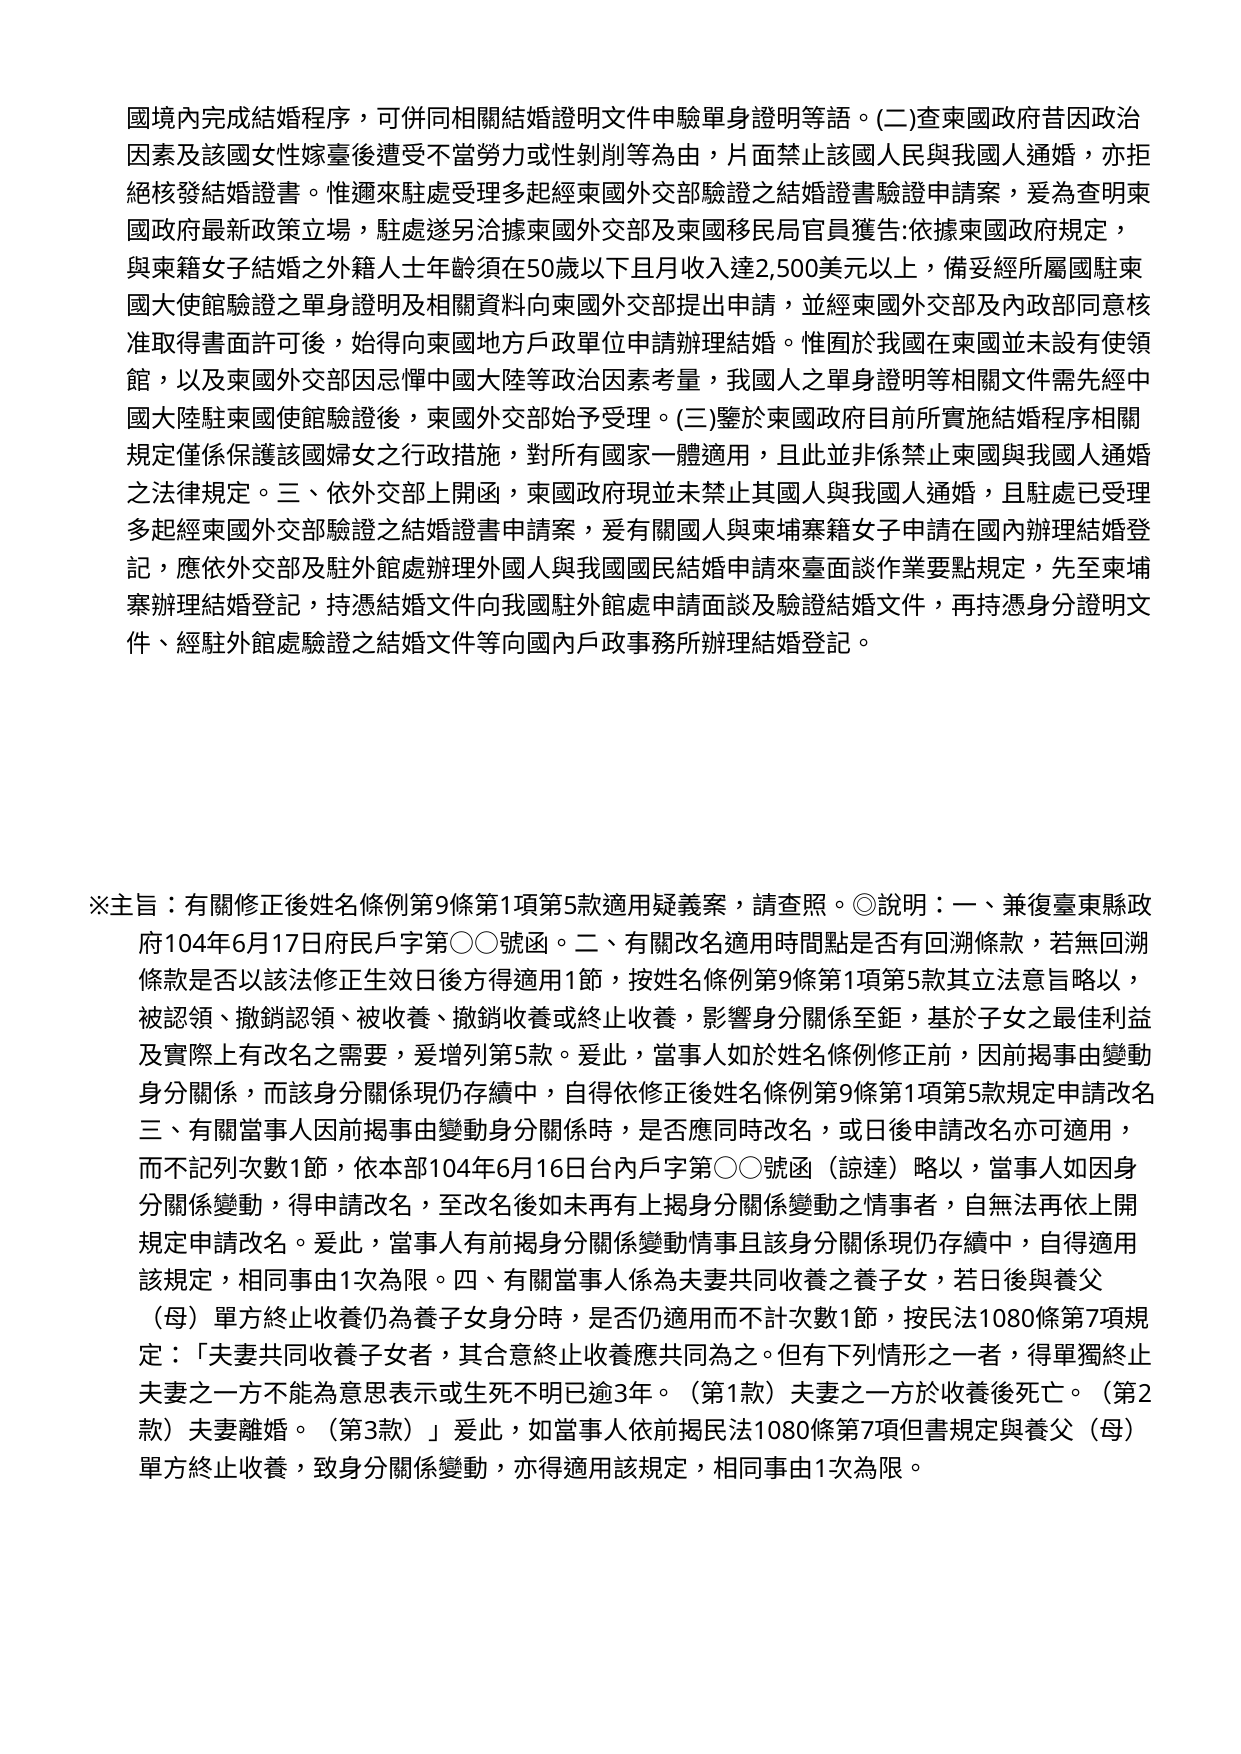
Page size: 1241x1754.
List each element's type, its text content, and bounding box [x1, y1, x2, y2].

text ※主旨：有關修正後姓名條例第9條第1項第5款適用疑義案，請查照。◎說明：一、兼復臺東縣政府104年6月17日府民戶字第○○號函。二、有關改名適用時間點是否有回溯條款，若無回溯條款是否以該法修正生效日後方得適用1節，按姓名條例第9條第1項第5款其立法意旨略以，被認領、撤銷認領、被收養、撤銷收養或終止收養，影響身分關係至鉅，基於子女之最佳利益及實際上有改名之需要，爰增列第5款。爰此，當事人如於姓名條例修正前，因前揭事由變動身分關係，而該身分關係現仍存續中，自得依修正後姓名條例第9條第1項第5款規定申請改名。三、有關當事人因前揭事由變動身分關係時，是否應同時改名，或日後申請改名亦可適用，而不記列次數1節，依本部104年6月16日台內戶字第○○號函（諒達）略以，當事人如因身分關係變動，得申請改名，至改名後如未再有上揭身分關係變動之情事者，自無法再依上開規定申請改名。爰此，當事人有前揭身分關係變動情事且該身分關係現仍存續中，自得適用該規定，相同事由1次為限。四、有關當事人係為夫妻共同收養之養子女，若日後與養父（母）單方終止收養仍為養子女身分時，是否仍適用而不計次數1節，按民法1080條第7項規定：「夫妻共同收養子女者，其合意終止收養應共同為之。但有下列情形之一者，得單獨終止：夫妻之一方不能為意思表示或生死不明已逾3年。（第1款）夫妻之一方於收養後死亡。（第2款）夫妻離婚。（第3款）」爰此，如當事人依前揭民法1080條第7項但書規定與養父（母）單方終止收養，致身分關係變動，亦得適用該規定，相同事由1次為限。 [89, 885, 1152, 1485]
list 主旨：有關國人與柬埔寨籍女子申請在國內辦理結婚登記一案，請查照。◎說明：一、依據外交部104年6月24日外授領三字第○○○號函辦理。二、有關國人與柬埔寨籍女子申請結婚登記，按外交部104年6月24日外授領三字第○○○號函略以：(一)案經駐處洽據柬國駐胡志明市總領事館領務承辦人員○○○獲告，柬國政府不鼓勵該國女子與外籍人士通婚，爰柬國外交部已多年未驗證核發英文版單身證明予柬國未婚女子持往國外使用。惟倘柬國女子與外籍人士在柬國境內完成結婚程序，可併同相關結婚證明文件申驗單身證明等語。(二)查柬國政府昔因政治因素及該國女性嫁臺後遭受不當勞力或性剝削等為由，片面禁止該國人民與我國人通婚，亦拒絕核發結婚證書。惟邇來駐處受理多起經柬國外交部驗證之結婚證書驗證申請案，爰為查明柬國政府最新政策立場，駐處遂另洽據柬國外交部及柬國移民局官員獲告:依據柬國政府規定，與柬籍女子結婚之外籍人士年齡須在50歲以下且月收入達2,500美元以上，備妥經所屬國駐柬國大使館驗證之單身證明及相關資料向柬國外交部提出申請，並經柬國外交部及內政部同意核准取得書面許可後，始得向柬國地方戶政單位申請辦理結婚。惟囿於我國在柬國並未設有使領館，以及柬國外交部因忌憚中國大陸等政治因素考量，我國人之單身證明等相關文件需先經中國大陸駐柬國使館驗證後，柬國外交部始予受理。(三)鑒於柬國政府目前所實施結婚程序相關規定僅係保護該國婦女之行政措施，對所有國家一體適用，且此並非係禁止柬國與我國人通婚之法律規定。三、依外交部上開函，柬國政府現並未禁止其國人與我國人通婚，且駐處已受理多起經柬國外交部驗證之結婚證書申請案，爰有關國人與柬埔寨籍女子申請在國內辦理結婚登記，應依外交部及駐外館處辦理外國人與我國國民結婚申請來臺面談作業要點規定，先至柬埔寨辦理結婚登記，持憑結婚文件向我國駐外館處申請面談及驗證結婚文件，再持憑身分證明文件、經駐外館處驗證之結婚文件等向國內戶政事務所辦理結婚登記。 [89, 97, 1152, 660]
